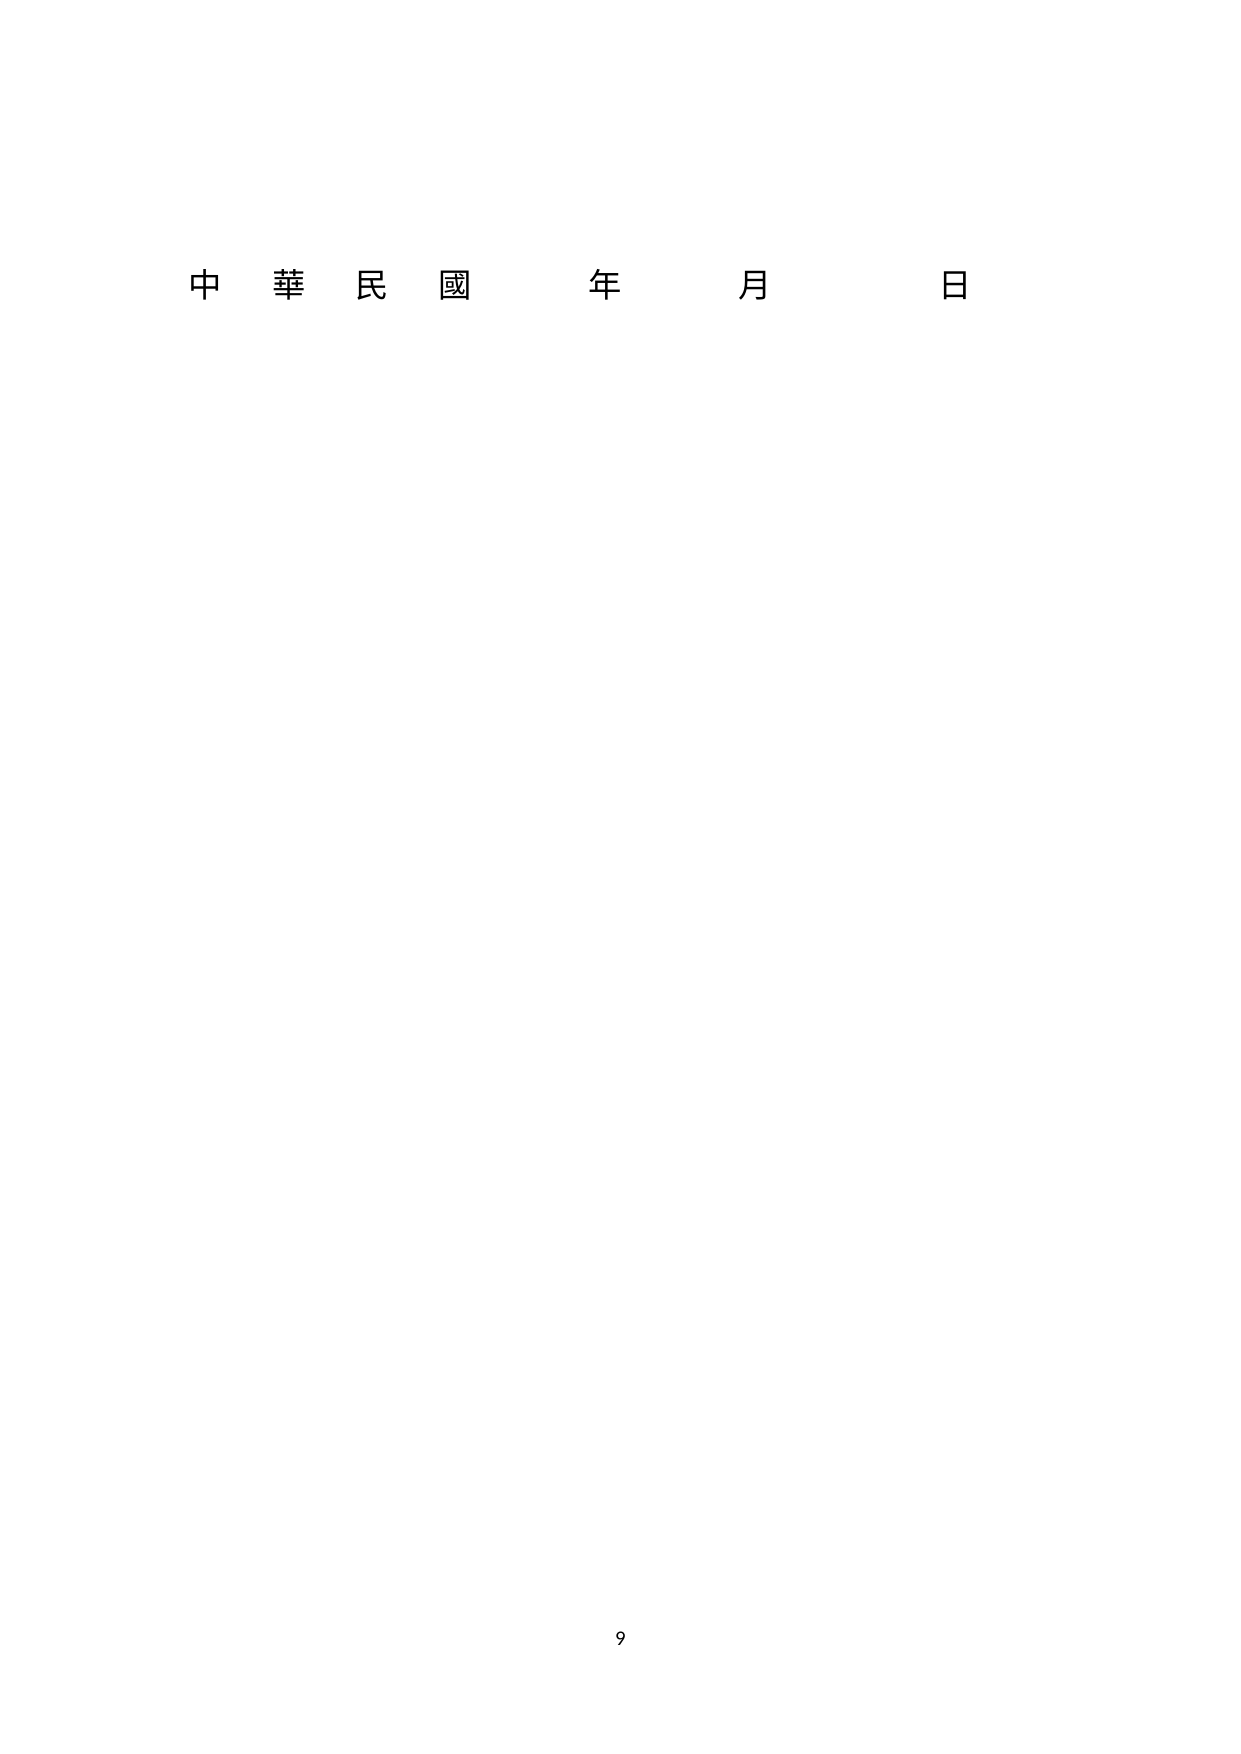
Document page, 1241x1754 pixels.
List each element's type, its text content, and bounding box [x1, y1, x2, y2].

text 中 華 民 國 年 月 日 [189, 241, 1053, 303]
